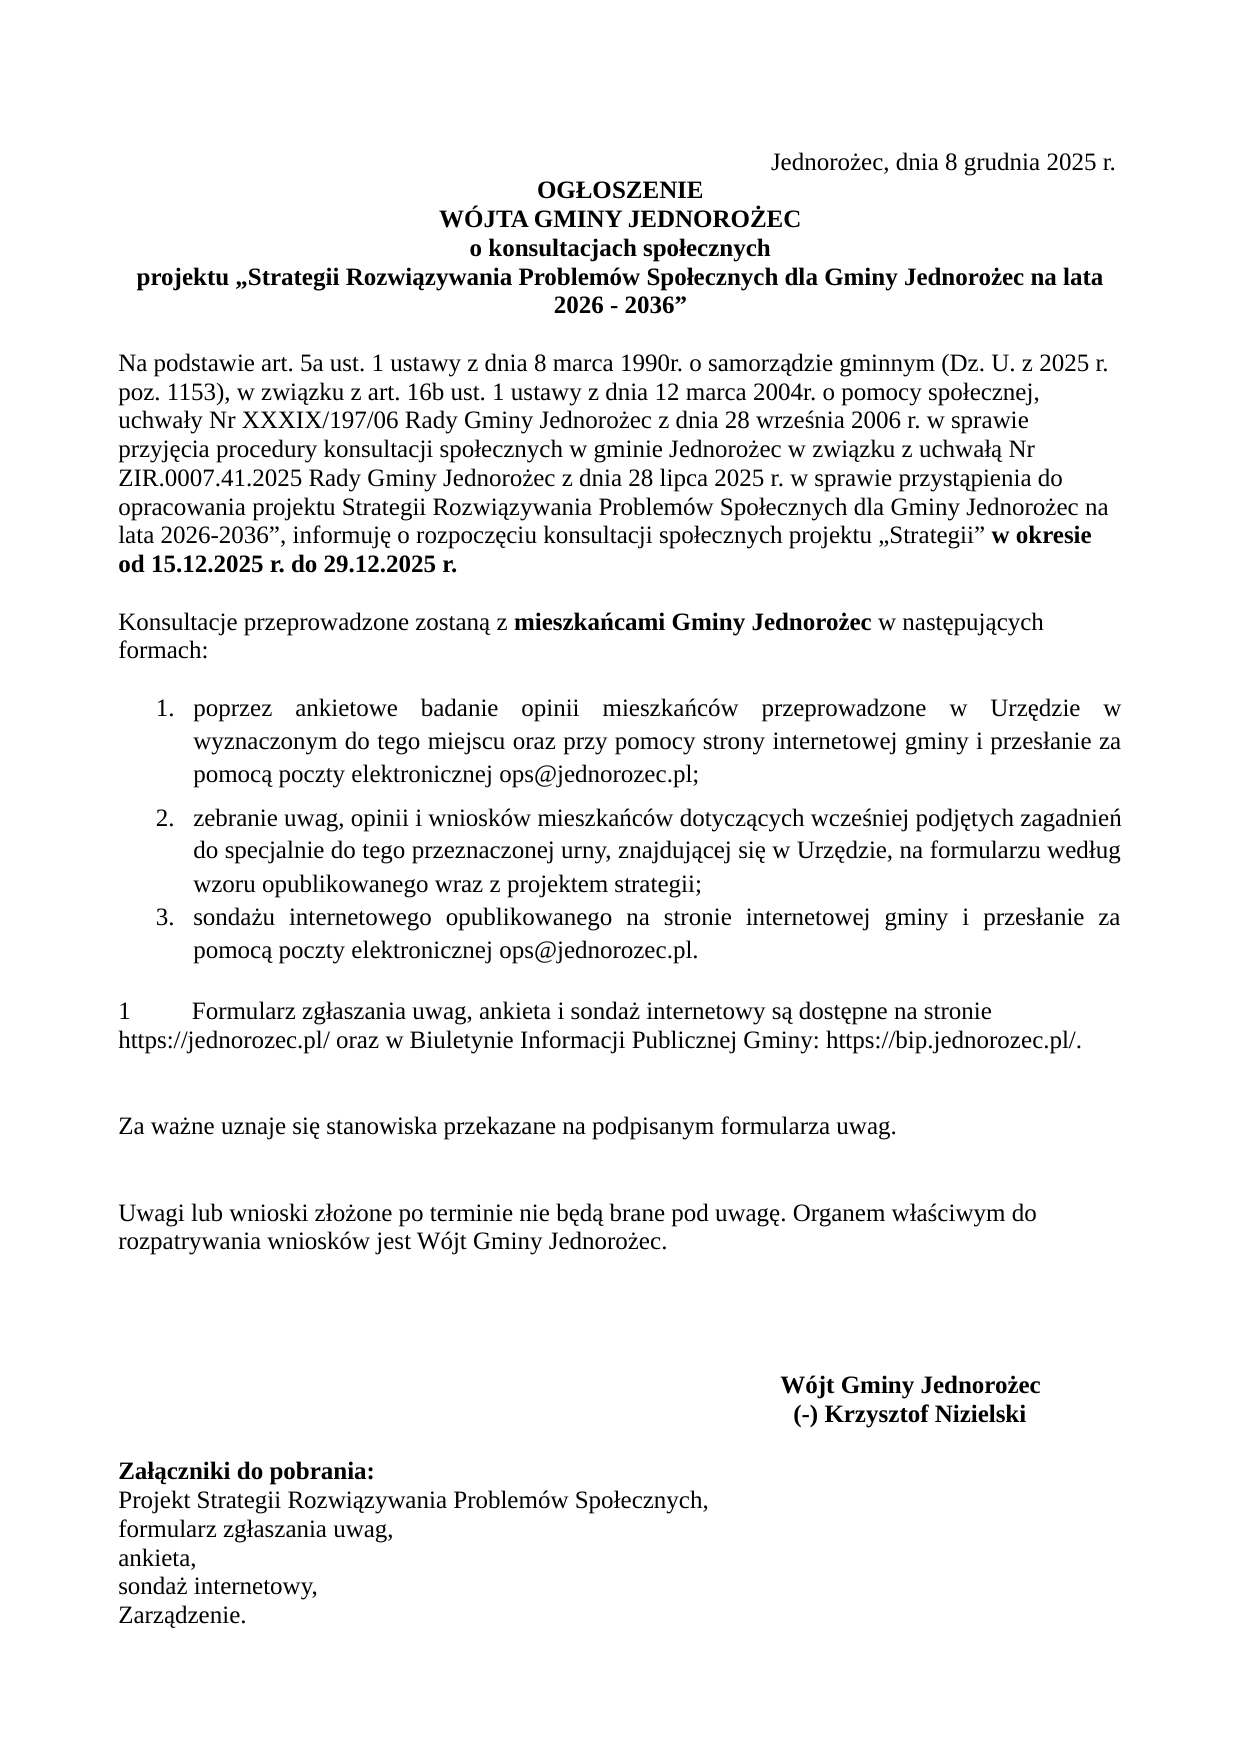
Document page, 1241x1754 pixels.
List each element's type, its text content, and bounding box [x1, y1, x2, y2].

text Załączniki do pobrania: [118, 1456, 1122, 1485]
text OGŁOSZENIE [118, 176, 1122, 204]
text projektu „Strategii Rozwiązywania Problemów Społecznych dla Gminy Jednorożec na lata 2026 - 2036” [118, 262, 1122, 319]
list poprzez ankietowe badanie opinii mieszkańców przeprowadzone w Urzędzie w wyznaczonym do tego miejscu oraz przy pomocy strony internetowej gminy i przesłanie za pomocą poczty elektronicznej ops@jednorozec.pl; [156, 693, 1122, 788]
text WÓJTA GMINY JEDNOROŻEC [118, 204, 1122, 233]
text Jednorożec, dnia 8 grudnia 2025 r. [118, 147, 1122, 176]
text Za ważne uznaje się stanowiska przekazane na podpisanym formularza uwag. [118, 1111, 1122, 1140]
list Formularz zgłaszania uwag, ankieta i sondaż internetowy są dostępne na stronie https://jednorozec.pl/ oraz w Biuletynie Informacji Publicznej Gminy: https://bip.jednorozec.pl/. [118, 996, 1122, 1054]
text Wójt Gminy Jednorożec [118, 1370, 1122, 1399]
text Projekt Strategii Rozwiązywania Problemów Społecznych, [118, 1485, 1122, 1514]
text Uwagi lub wnioski złożone po terminie nie będą brane pod uwagę. Organem właściwym do rozpatrywania wniosków jest Wójt Gminy Jednorożec. [118, 1198, 1122, 1255]
list sondażu internetowego opublikowanego na stronie internetowej gminy i przesłanie za pomocą poczty elektronicznej ops@jednorozec.pl. [156, 902, 1122, 963]
text ankieta, [118, 1543, 1122, 1571]
text o konsultacjach społecznych [118, 233, 1122, 262]
text (-) Krzysztof Nizielski [118, 1399, 1122, 1428]
text sondaż internetowy, [118, 1571, 1122, 1600]
text formularz zgłaszania uwag, [118, 1514, 1122, 1543]
list zebranie uwag, opinii i wniosków mieszkańców dotyczących wcześniej podjętych zagadnień do specjalnie do tego przeznaczonej urny, znajdującej się w Urzędzie, na formularzu według wzoru opublikowanego wraz z projektem strategii; [156, 803, 1122, 897]
text Na podstawie art. 5a ust. 1 ustawy z dnia 8 marca 1990r. o samorządzie gminnym (Dz. U. z 2025 r. poz. 1153), w związku z art. 16b ust. 1 ustawy z dnia 12 marca 2004r. o pomocy społecznej, uchwały Nr XXXIX/197/06 Rady Gminy Jednorożec z dnia 28 września 2006 r. w sprawie przyjęcia procedury konsultacji społecznych w gminie Jednorożec w związku z uchwałą Nr ZIR.0007.41.2025 Rady Gminy Jednorożec z dnia 28 lipca 2025 r. w sprawie przystąpienia do opracowania projektu Strategii Rozwiązywania Problemów Społecznych dla Gminy Jednorożec na lata 2026-2036”, informuję o rozpoczęciu konsultacji społecznych projektu „Strategii” w okresie od 15.12.2025 r. do 29.12.2025 r. [118, 348, 1122, 578]
text Zarządzenie. [118, 1600, 1122, 1629]
text Konsultacje przeprowadzone zostaną z mieszkańcami Gminy Jednorożec w następujących formach: [118, 607, 1122, 664]
